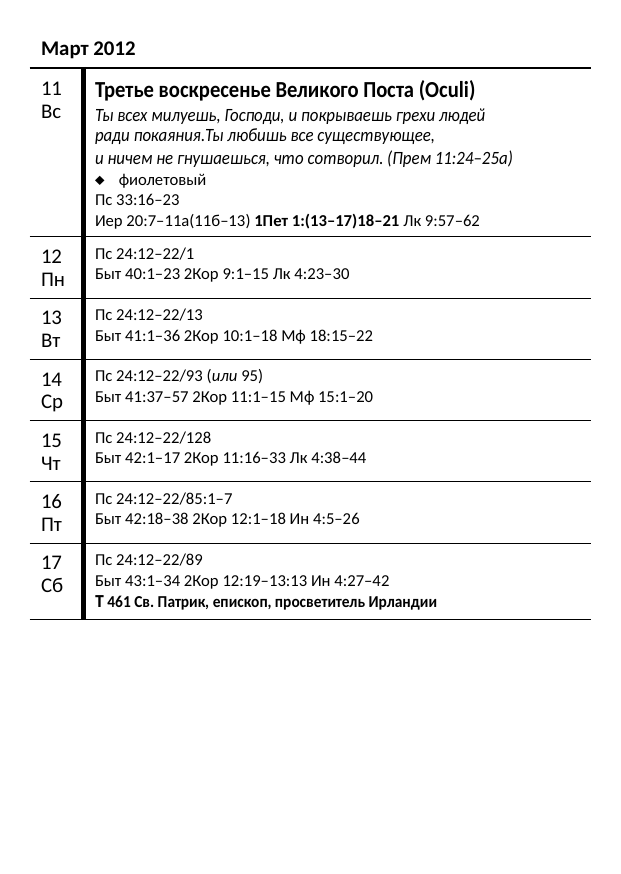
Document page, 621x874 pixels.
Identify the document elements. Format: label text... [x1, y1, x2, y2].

table_cell Пс 24:12–22/128 Быт 42:1–17 2Кор 11:16–33 Лк 4:38–44 [86, 421, 591, 481]
table_cell 12 Пн [30, 237, 81, 297]
table_cell Пс 24:12–22/93 (или 95) Быт 41:37–57 2Кор 11:1–15 Мф 15:1–20 [86, 360, 591, 420]
table_cell 11 Вс [30, 69, 81, 236]
table_header Март 2012 [30, 30, 591, 67]
table_cell 17 Сб [30, 544, 81, 619]
table_cell Пс 24:12–22/13 Быт 41:1–36 2Кор 10:1–18 Мф 18:15–22 [86, 299, 591, 359]
table_cell Третье воскресенье Великого Поста (Oculi) Ты всех милуешь, Господи, и покрываешь грехи людей ради покаяния.Ты любишь все существующее, и ничем не гнушаешься, что сотворил. (Прем 11:24–25а) фиолетовый Пс 33:16–23 Иер 20:7–11а(11б–13) 1Пет 1:(13–17)18–21 Лк 9:57–62 [86, 69, 591, 236]
table_cell 13 Вт [30, 299, 81, 359]
table_cell 14 Ср [30, 360, 81, 420]
table_cell Пс 24:12–22/89 Быт 43:1–34 2Кор 12:19–13:13 Ин 4:27–42 T 461 Св. Патрик, епископ, просветитель Ирландии [86, 544, 591, 619]
table_cell 15 Чт [30, 421, 81, 481]
table_cell 16 Пт [30, 482, 81, 542]
table_cell Пс 24:12–22/85:1–7 Быт 42:18–38 2Кор 12:1–18 Ин 4:5–26 [86, 482, 591, 542]
table_cell Пс 24:12–22/1 Быт 40:1–23 2Кор 9:1–15 Лк 4:23–30 [86, 237, 591, 297]
